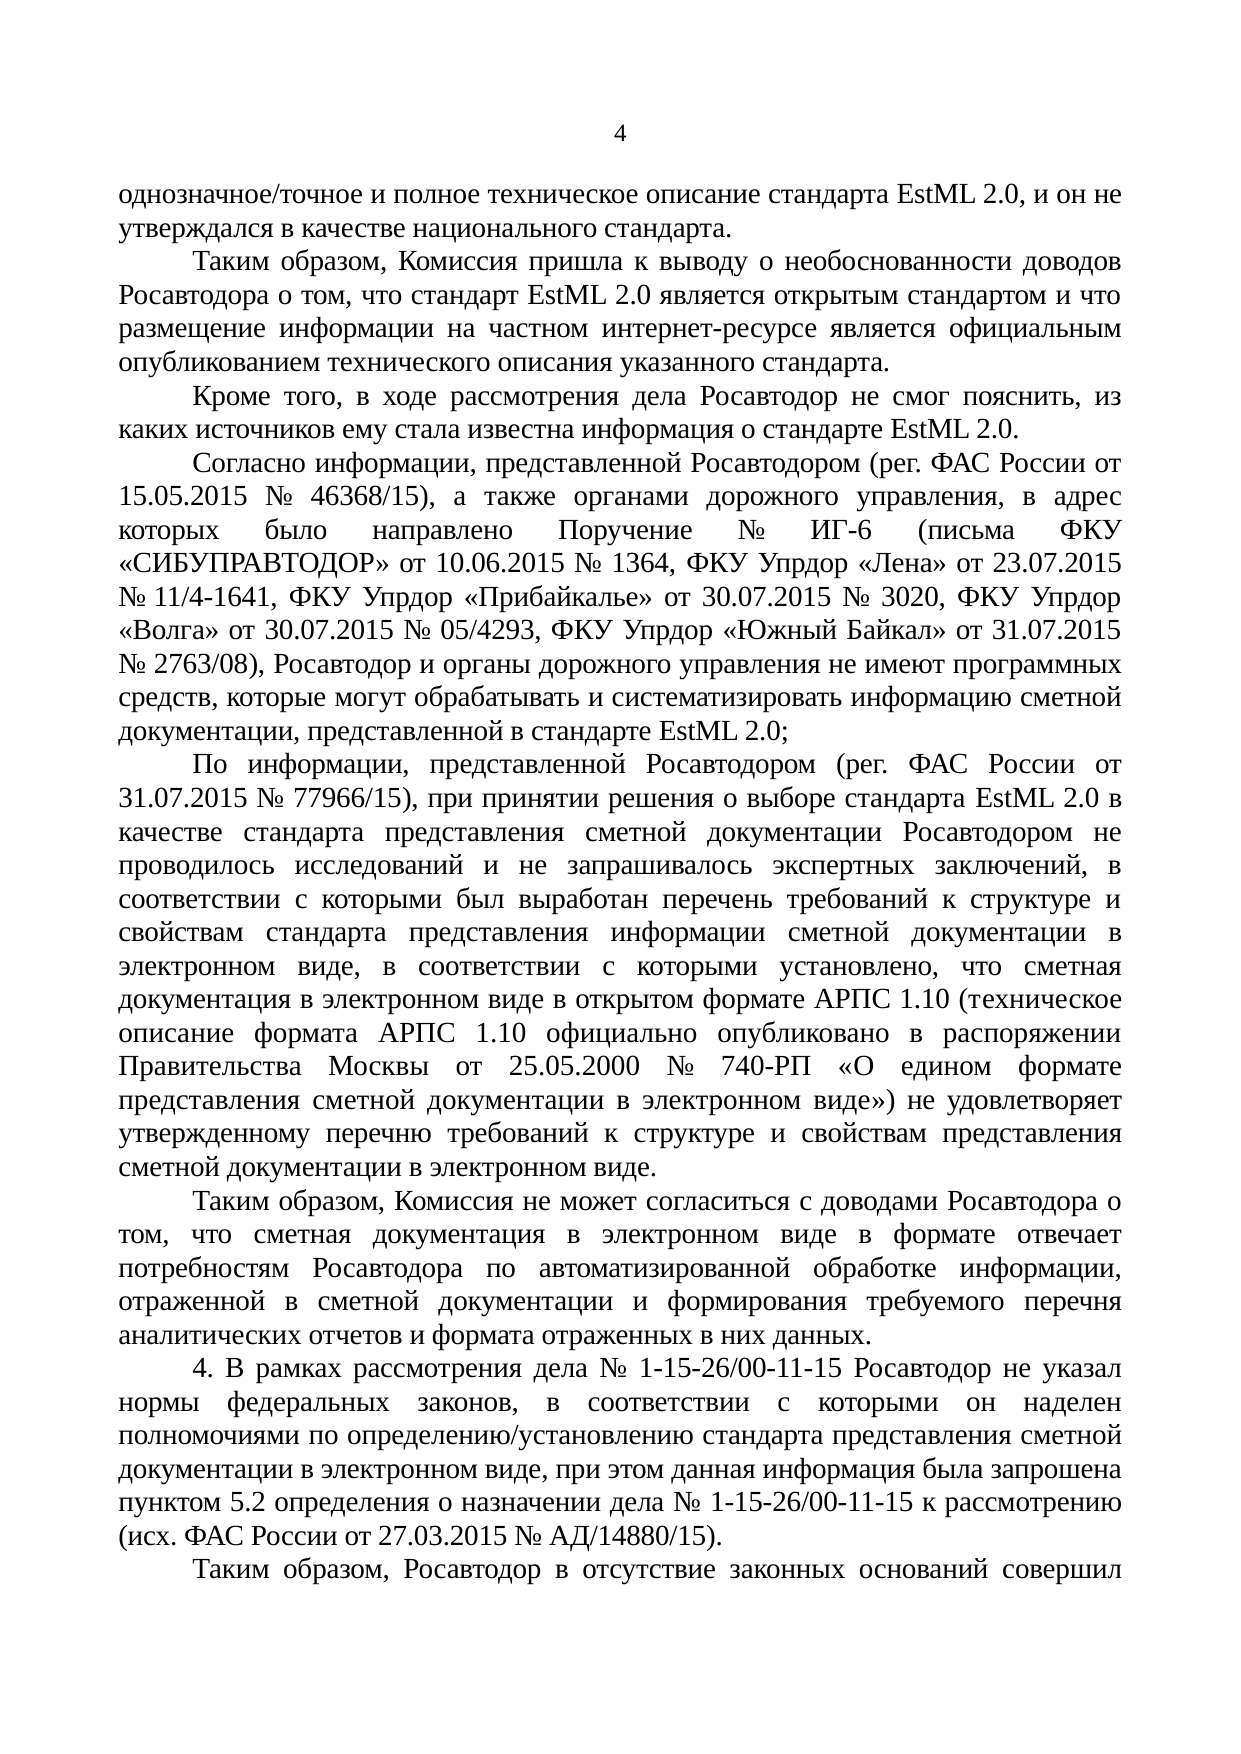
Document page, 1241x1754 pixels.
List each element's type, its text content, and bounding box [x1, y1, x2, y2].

text Таким образом, Росавтодор в отсутствие законных оснований совершил [118, 1552, 1122, 1585]
text По информации, представленной Росавтодором (рег. ФАС России от 31.07.2015 № 77966/15), при принятии решения о выборе стандарта EstML 2.0 в качестве стандарта представления сметной документации Росавтодором не проводилось исследований и не запрашивалось экспертных заключений, в соответствии с которыми был выработан перечень требований к структуре и свойствам стандарта представления информации сметной документации в электронном виде, в соответствии с которыми установлено, что сметная документация в электронном виде в открытом формате АРПС 1.10 (техническое описание формата АРПС 1.10 официально опубликовано в распоряжении Правительства Москвы от 25.05.2000 № 740-РП «О едином формате представления сметной документации в электронном виде») не удовлетворяет утвержденному перечню требований к структуре и свойствам представления сметной документации в электронном виде. [118, 747, 1122, 1183]
text Таким образом, Комиссия не может согласиться с доводами Росавтодора о том, что сметная документация в электронном виде в формате отвечает потребностям Росавтодора по автоматизированной обработке информации, отраженной в сметной документации и формирования требуемого перечня аналитических отчетов и формата отраженных в них данных. [118, 1183, 1122, 1350]
text Кроме того, в ходе рассмотрения дела Росавтодор не смог пояснить, из каких источников ему стала известна информация о стандарте EstML 2.0. [118, 378, 1122, 445]
text Таким образом, Комиссия пришла к выводу о необоснованности доводов Росавтодора о том, что стандарт EstML 2.0 является открытым стандартом и что размещение информации на частном интернет-ресурсе является официальным опубликованием технического описания указанного стандарта. [118, 243, 1122, 378]
text Согласно информации, представленной Росавтодором (рег. ФАС России от 15.05.2015 № 46368/15), а также органами дорожного управления, в адрес которых было направлено Поручение № ИГ-6 (письма ФКУ «СИБУПРАВТОДОР» от 10.06.2015 № 1364, ФКУ Упрдор «Лена» от 23.07.2015 № 11/4-1641, ФКУ Упрдор «Прибайкалье» от 30.07.2015 № 3020, ФКУ Упрдор «Волга» от 30.07.2015 № 05/4293, ФКУ Упрдор «Южный Байкал» от 31.07.2015 № 2763/08), Росавтодор и органы дорожного управления не имеют программных средств, которые могут обрабатывать и систематизировать информацию сметной документации, представленной в стандарте EstML 2.0; [118, 445, 1122, 747]
text 4. В рамках рассмотрения дела № 1-15-26/00-11-15 Росавтодор не указал нормы федеральных законов, в соответствии с которыми он наделен полномочиями по определению/установлению стандарта представления сметной документации в электронном виде, при этом данная информация была запрошена пунктом 5.2 определения о назначении дела № 1-15-26/00-11-15 к рассмотрению (исх. ФАС России от 27.03.2015 № АД/14880/15). [118, 1350, 1122, 1552]
text однозначное/точное и полное техническое описание стандарта EstML 2.0, и он не утверждался в качестве национального стандарта. [118, 176, 1122, 243]
